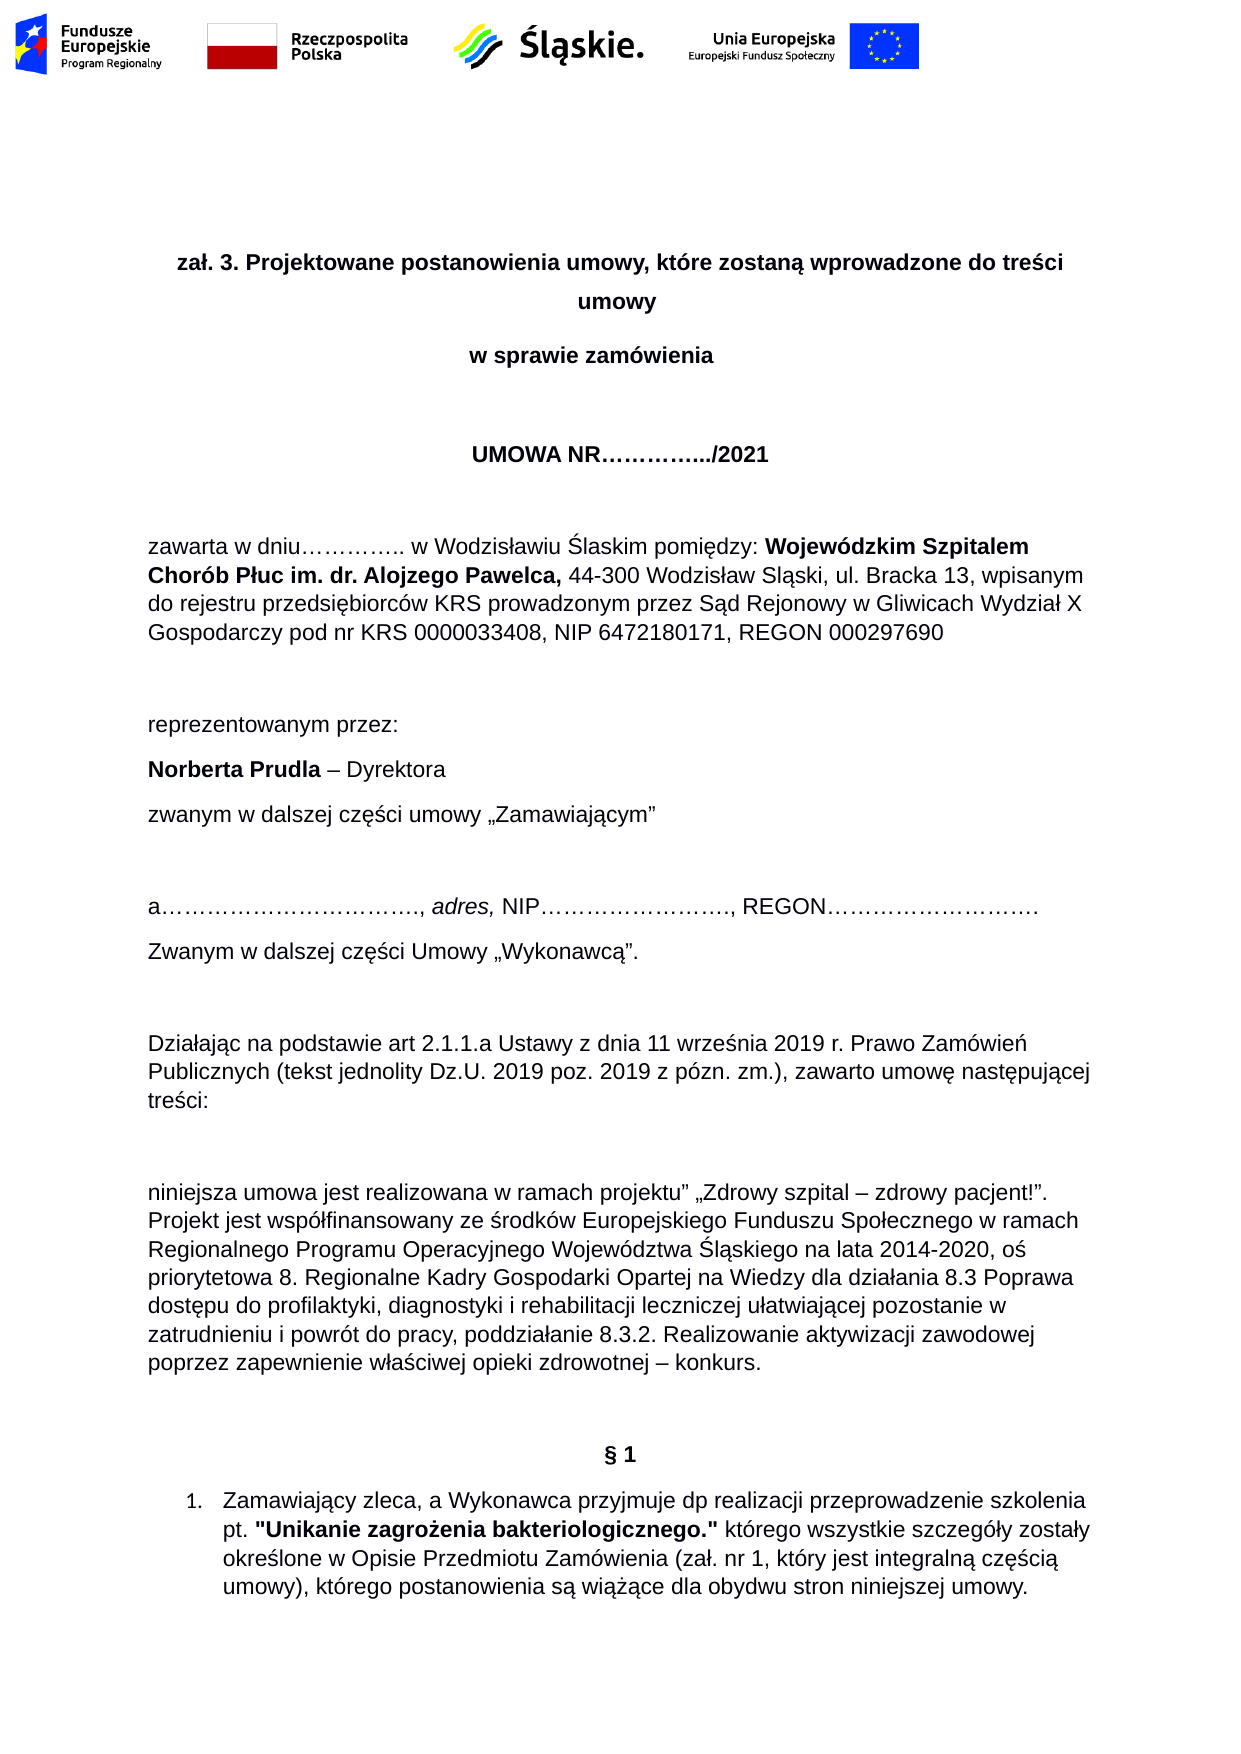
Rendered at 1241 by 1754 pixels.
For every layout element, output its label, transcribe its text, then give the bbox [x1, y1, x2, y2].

list Zamawiający zleca, a Wykonawca przyjmuje dp realizacji przeprowadzenie szkolenia pt. "Unikanie zagrożenia bakteriologicznego." którego wszystkie szczegóły zostały określone w Opisie Przedmiotu Zamówienia (zał. nr 1, który jest integralną częścią umowy), którego postanowienia są wiążące dla obydwu stron niniejszej umowy. [185, 1486, 1093, 1600]
picture [0, 0, 934, 89]
text reprezentowanym przez: [148, 711, 1093, 737]
text § 1 [148, 1441, 1093, 1468]
text Norberta Prudla – Dyrektora [148, 756, 1093, 782]
text niniejsza umowa jest realizowana w ramach projektu” „Zdrowy szpital – zdrowy pacjent!”. Projekt jest współfinansowany ze środków Europejskiego Funduszu Społecznego w ramach Regionalnego Programu Operacyjnego Województwa Śląskiego na lata 2014-2020, oś priorytetowa 8. Regionalne Kadry Gospodarki Opartej na Wiedzy dla działania 8.3 Poprawa dostępu do profilaktyki, diagnostyki i rehabilitacji leczniczej ułatwiającej pozostanie w zatrudnieniu i powrót do pracy, poddziałanie 8.3.2. Realizowanie aktywizacji zawodowej poprzez zapewnienie właściwej opieki zdrowotnej – konkurs. [148, 1179, 1093, 1376]
text zawarta w dniu………….. w Wodzisławiu Ślaskim pomiędzy: Wojewódzkim Szpitalem Chorób Płuc im. dr. Alojzego Pawelca, 44-300 Wodzisław Sląski, ul. Bracka 13, wpisanym do rejestru przedsiębiorców KRS prowadzonym przez Sąd Rejonowy w Gliwicach Wydział X Gospodarczy pod nr KRS 0000033408, NIP 6472180171, REGON 000297690 [148, 533, 1093, 645]
text zwanym w dalszej części umowy „Zamawiającym” [148, 801, 1093, 827]
text Zwanym w dalszej części Umowy „Wykonawcą”. [148, 938, 1093, 964]
text Działając na podstawie art 2.1.1.a Ustawy z dnia 11 września 2019 r. Prawo Zamówień Publicznych (tekst jednolity Dz.U. 2019 poz. 2019 z pózn. zm.), zawarto umowę następującej treści: [148, 1030, 1093, 1113]
text UMOWA NR………….../2021 [148, 441, 1093, 468]
text a……………………………., adres, NIP……………………., REGON………………………. [148, 893, 1093, 919]
text w sprawie zamówienia [148, 342, 1093, 368]
text zał. 3. Projektowane postanowienia umowy, które zostaną wprowadzone do treści umowy [148, 248, 1093, 314]
